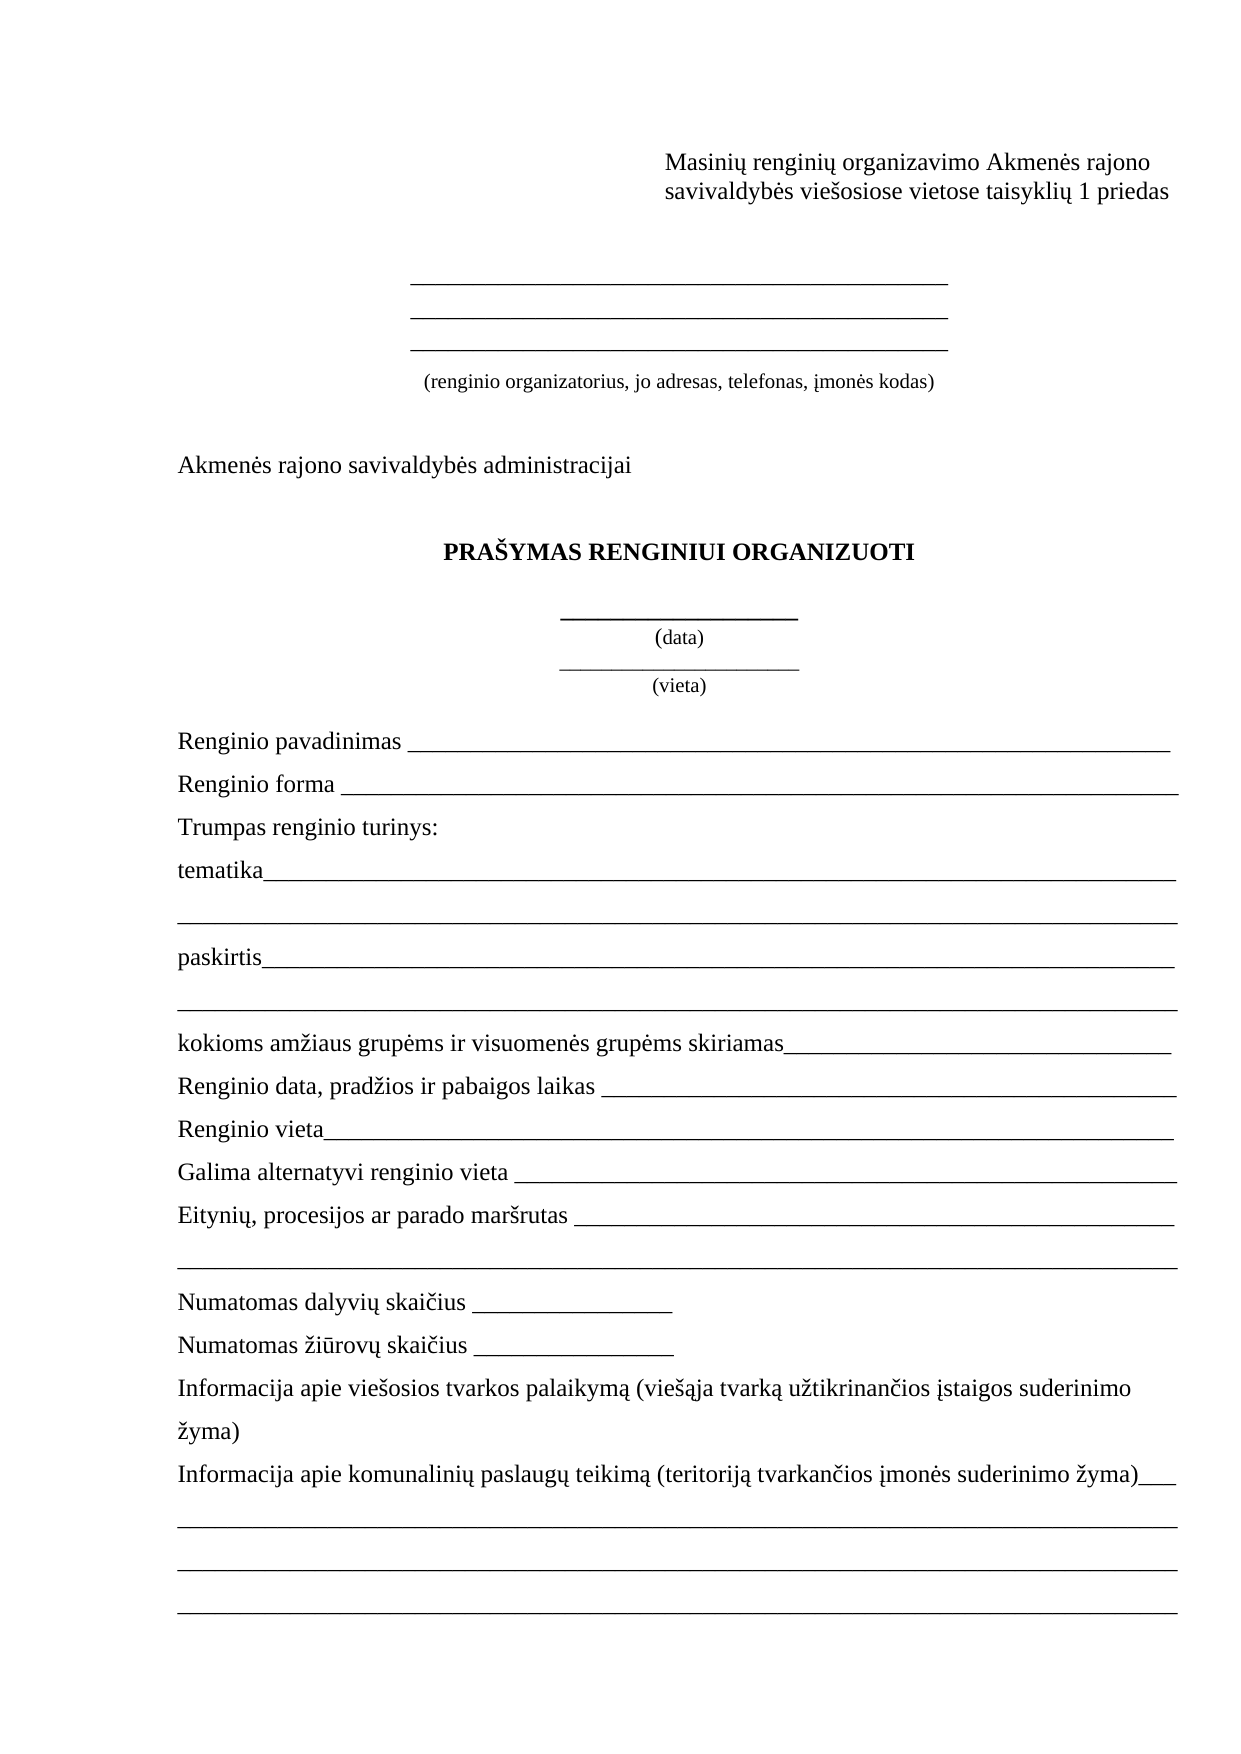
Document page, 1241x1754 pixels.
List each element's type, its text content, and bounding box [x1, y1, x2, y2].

text _______________________ [177, 649, 1181, 673]
text ___________________________________________ [177, 326, 1181, 354]
text Galima alternatyvi renginio vieta _____________________________________________________ [177, 1157, 1181, 1186]
text ___________________ [177, 594, 1181, 623]
text Akmenės rajono savivaldybės administracijai [177, 450, 1181, 479]
text Renginio vieta____________________________________________________________________ [177, 1114, 1181, 1143]
text Numatomas žiūrovų skaičius ________________ [177, 1330, 1181, 1358]
text Renginio forma ___________________________________________________________________ [177, 769, 1181, 798]
text Renginio pavadinimas _____________________________________________________________ [177, 726, 1181, 755]
text ________________________________________________________________________________ [177, 1502, 1181, 1531]
text ________________________________________________________________________________ [177, 985, 1181, 1013]
text Informacija apie komunalinių paslaugų teikimą (teritoriją tvarkančios įmonės suderinimo žyma)___ [177, 1459, 1181, 1488]
text (data) [177, 623, 1181, 649]
text savivaldybės viešosiose vietose taisyklių 1 priedas [664, 176, 1181, 204]
text Numatomas dalyvių skaičius ________________ [177, 1287, 1181, 1315]
text Informacija apie viešosios tvarkos palaikymą (viešąja tvarką užtikrinančios įstaigos suderinimo žyma) [177, 1373, 1181, 1445]
text Masinių renginių organizavimo Akmenės rajono [664, 147, 1181, 176]
text ___________________________________________ [177, 259, 1181, 288]
text ________________________________________________________________________________ [177, 898, 1181, 927]
text Renginio data, pradžios ir pabaigos laikas ______________________________________________ [177, 1071, 1181, 1100]
text (vieta) [177, 673, 1181, 697]
text tematika_________________________________________________________________________ [177, 855, 1181, 884]
text ________________________________________________________________________________ [177, 1243, 1181, 1272]
text ___________________________________________ [177, 293, 1181, 321]
text ________________________________________________________________________________ [177, 1545, 1181, 1574]
text Eitynių, procesijos ar parado maršrutas ________________________________________________ [177, 1200, 1181, 1229]
text Trumpas renginio turinys: [177, 812, 1181, 841]
text ________________________________________________________________________________ [177, 1588, 1181, 1617]
text kokioms amžiaus grupėms ir visuomenės grupėms skiriamas_______________________________ [177, 1028, 1181, 1057]
text (renginio organizatorius, jo adresas, telefonas, įmonės kodas) [177, 369, 1181, 393]
text PRAŠYMAS RENGINIUI ORGANIZUOTI [177, 537, 1181, 565]
text paskirtis_________________________________________________________________________ [177, 942, 1181, 970]
